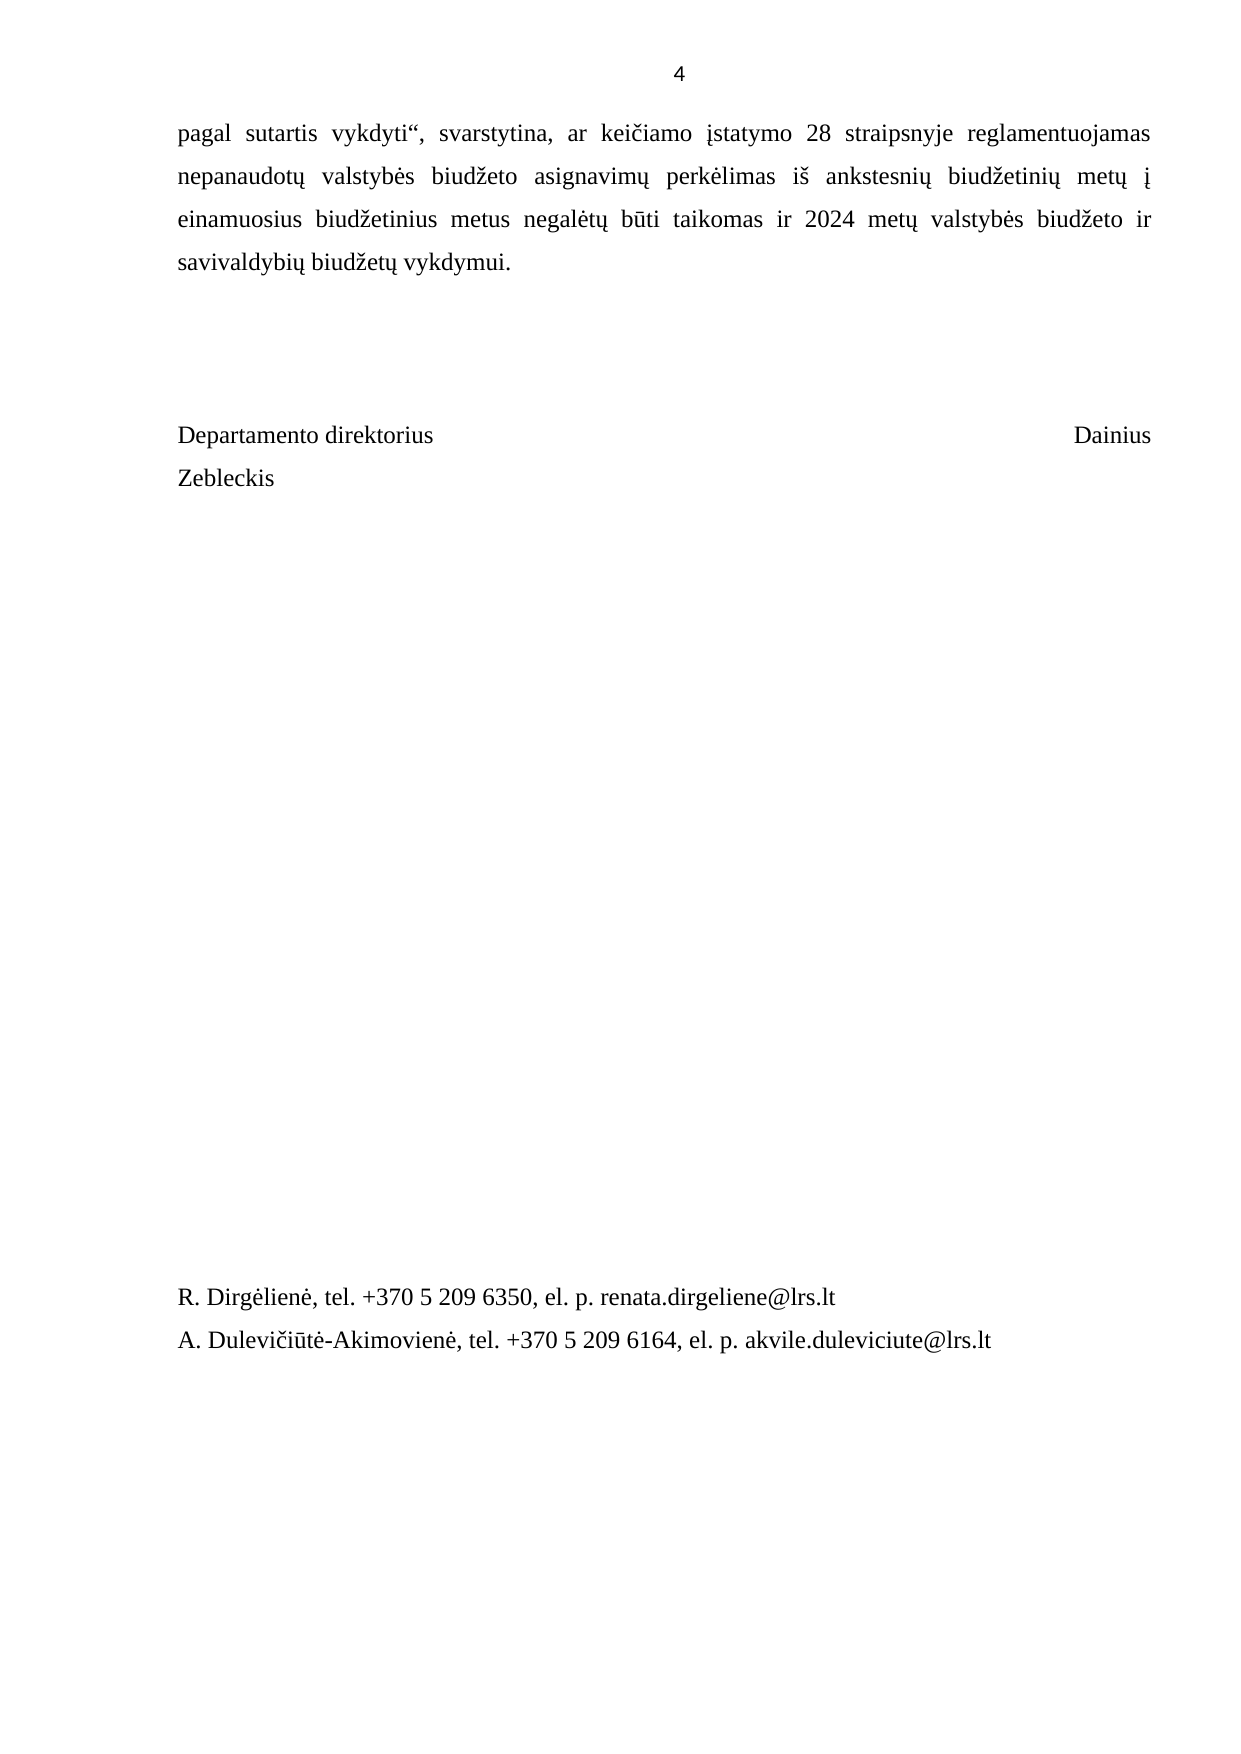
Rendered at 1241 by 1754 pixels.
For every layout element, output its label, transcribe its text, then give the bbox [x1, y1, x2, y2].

text Departamento direktorius Dainius Zebleckis [177, 420, 1152, 492]
list pagal sutartis vykdyti“, svarstytina, ar keičiamo įstatymo 28 straipsnyje reglamentuojamas nepanaudotų valstybės biudžeto asignavimų perkėlimas iš ankstesnių biudžetinių metų į einamuosius biudžetinius metus negalėtų būti taikomas ir 2024 metų valstybės biudžeto ir savivaldybių biudžetų vykdymui. [177, 118, 1152, 276]
text A. Dulevičiūtė-Akimovienė, tel. +370 5 209 6164, el. p. akvile.duleviciute@lrs.lt [177, 1326, 1152, 1354]
text R. Dirgėlienė, tel. +370 5 209 6350, el. p. renata.dirgeliene@lrs.lt [177, 1282, 1152, 1311]
